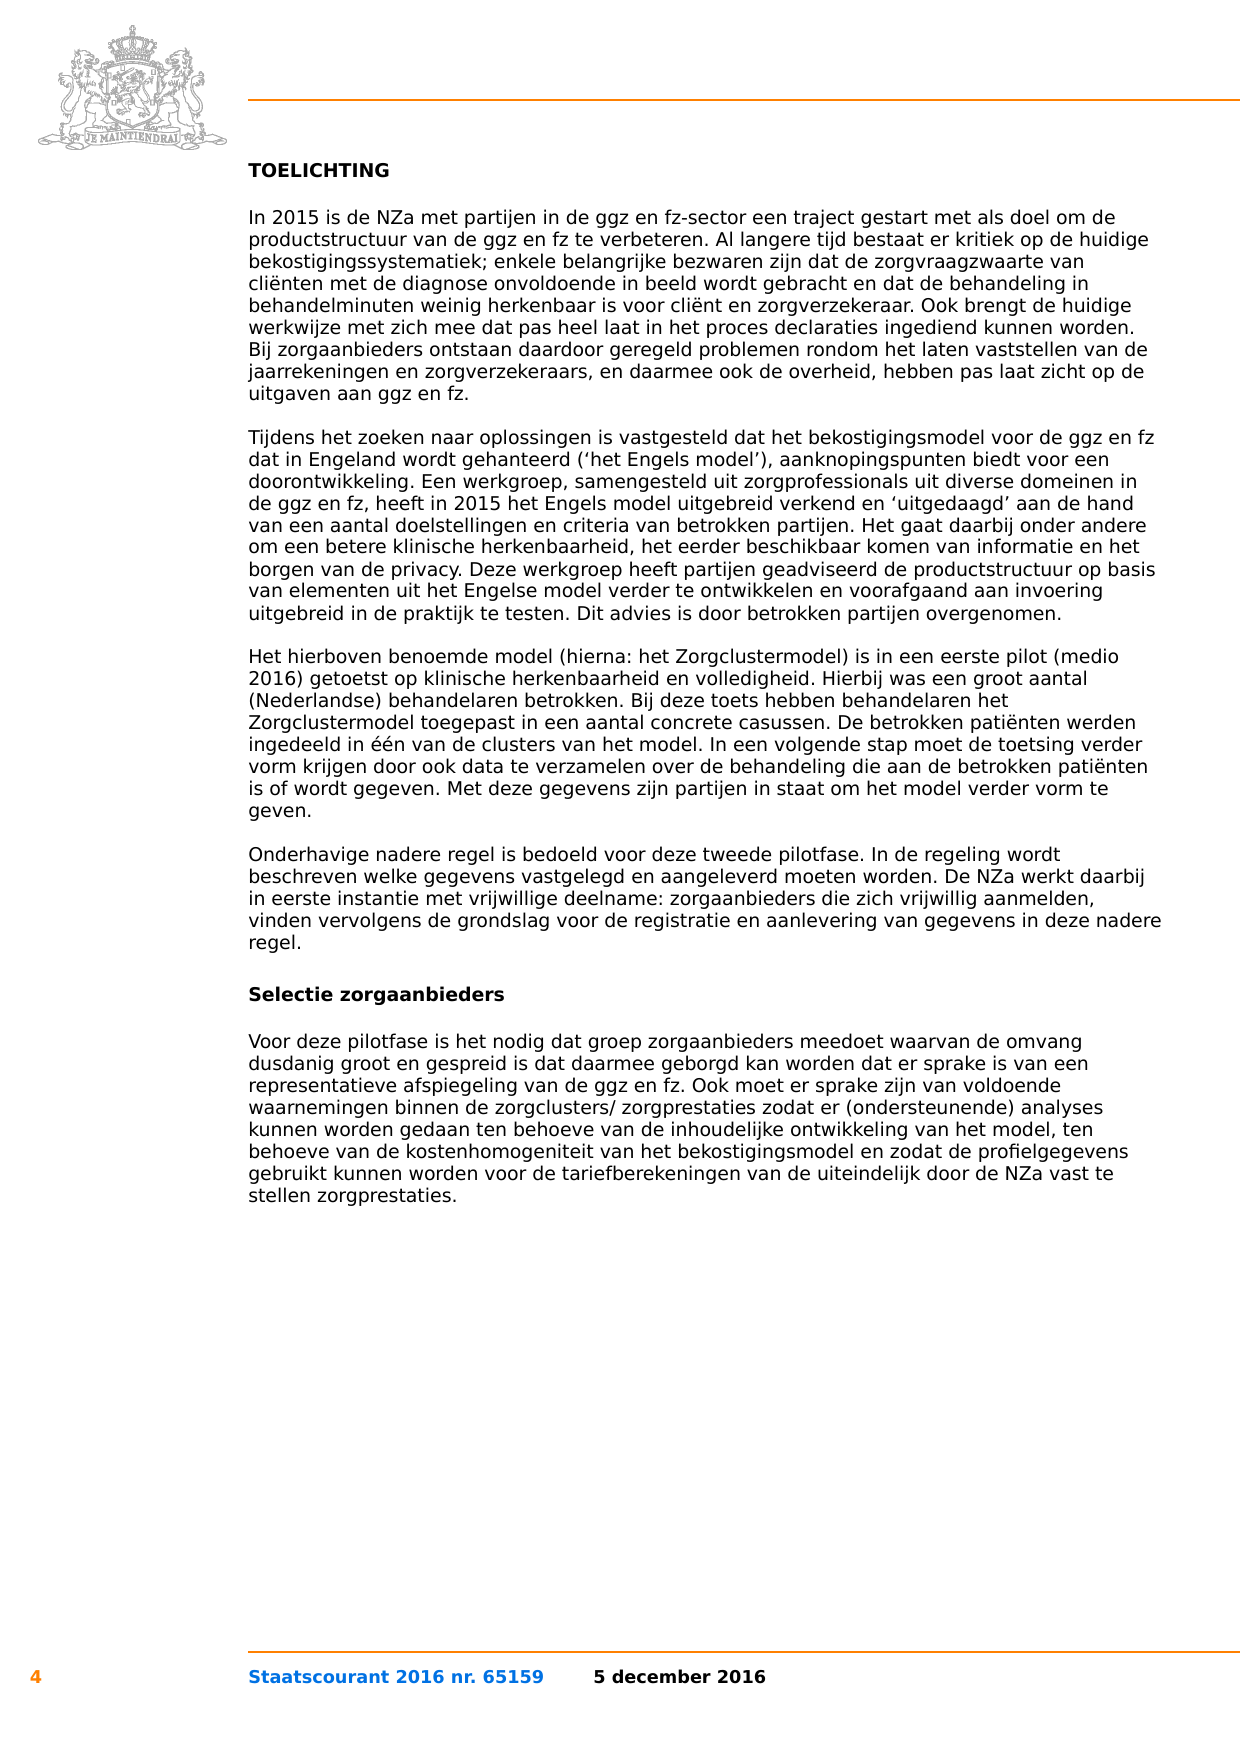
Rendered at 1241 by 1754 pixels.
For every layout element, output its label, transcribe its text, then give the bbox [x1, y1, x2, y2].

text Onderhavige nadere regel is bedoeld voor deze tweede pilotfase. In de regeling wordt beschreven welke gegevens vastgelegd en aangeleverd moeten worden. De NZa werkt daarbij in eerste instantie met vrijwillige deelname: zorgaanbieders die zich vrijwillig aanmelden, vinden vervolgens de grondslag voor de registratie en aanlevering van gegevens in deze nadere regel. [248, 844, 1163, 954]
text Het hierboven benoemde model (hierna: het Zorgclustermodel) is in een eerste pilot (medio 2016) getoetst op klinische herkenbaarheid en volledigheid. Hierbij was een groot aantal (Nederlandse) behandelaren betrokken. Bij deze toets hebben behandelaren het Zorgclustermodel toegepast in een aantal concrete casussen. De betrokken patiënten werden ingedeeld in één van de clusters van het model. In een volgende stap moet de toetsing verder vorm krijgen door ook data te verzamelen over de behandeling die aan de betrokken patiënten is of wordt gegeven. Met deze gegevens zijn partijen in staat om het model verder vorm te geven. [248, 646, 1163, 822]
picture [38, 25, 227, 150]
text In 2015 is de NZa met partijen in de ggz en fz-sector een traject gestart met als doel om de productstructuur van de ggz en fz te verbeteren. Al langere tijd bestaat er kritiek op de huidige bekostigingssystematiek; enkele belangrijke bezwaren zijn dat de zorgvraagzwaarte van cliënten met de diagnose onvoldoende in beeld wordt gebracht en dat de behandeling in behandelminuten weinig herkenbaar is voor cliënt en zorgverzekeraar. Ook brengt de huidige werkwijze met zich mee dat pas heel laat in het proces declaraties ingediend kunnen worden. Bij zorgaanbieders ontstaan daardoor geregeld problemen rondom het laten vaststellen van de jaarrekeningen en zorgverzekeraars, en daarmee ook de overheid, hebben pas laat zicht op de uitgaven aan ggz en fz. [248, 207, 1163, 405]
text Tijdens het zoeken naar oplossingen is vastgesteld dat het bekostigingsmodel voor de ggz en fz dat in Engeland wordt gehanteerd (‘het Engels model’), aanknopingspunten biedt voor een doorontwikkeling. Een werkgroep, samengesteld uit zorgprofessionals uit diverse domeinen in de ggz en fz, heeft in 2015 het Engels model uitgebreid verkend en ‘uitgedaagd’ aan de hand van een aantal doelstellingen en criteria van betrokken partijen. Het gaat daarbij onder andere om een betere klinische herkenbaarheid, het eerder beschikbaar komen van informatie en het borgen van de privacy. Deze werkgroep heeft partijen geadviseerd de productstructuur op basis van elementen uit het Engelse model verder te ontwikkelen en voorafgaand aan invoering uitgebreid in de praktijk te testen. Dit advies is door betrokken partijen overgenomen. [248, 427, 1163, 624]
text Voor deze pilotfase is het nodig dat groep zorgaanbieders meedoet waarvan de omvang dusdanig groot en gespreid is dat daarmee geborgd kan worden dat er sprake is van een representatieve afspiegeling van de ggz en fz. Ook moet er sprake zijn van voldoende waarnemingen binnen de zorgclusters/ zorgprestaties zodat er (ondersteunende) analyses kunnen worden gedaan ten behoeve van de inhoudelijke ontwikkeling van het model, ten behoeve van de kostenhomogeniteit van het bekostigingsmodel en zodat de profielgegevens gebruikt kunnen worden voor de tariefberekeningen van de uiteindelijk door de NZa vast te stellen zorgprestaties. [248, 1031, 1163, 1207]
subtitle Selectie zorgaanbieders [248, 984, 1163, 1006]
subtitle TOELICHTING [248, 160, 1163, 182]
